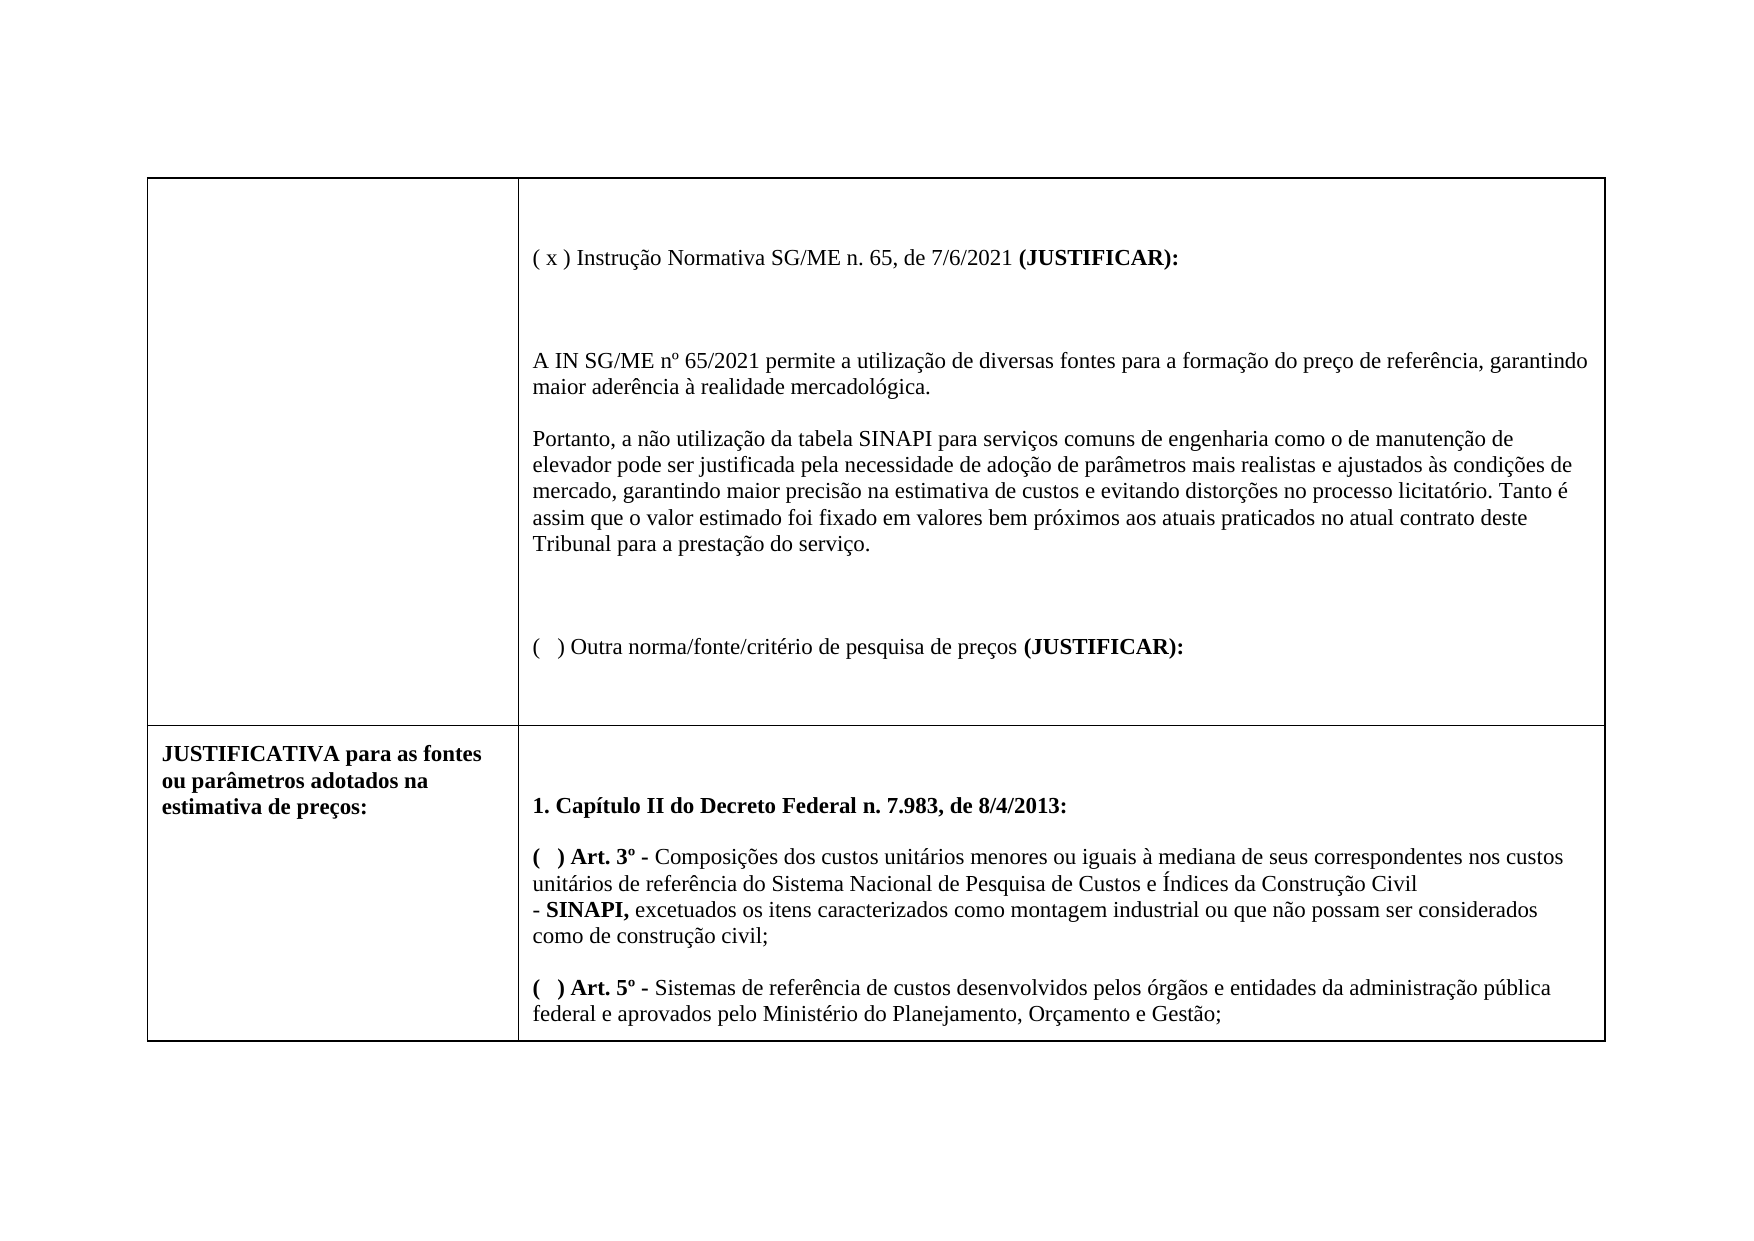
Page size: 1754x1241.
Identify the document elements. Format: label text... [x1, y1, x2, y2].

table_cell [148, 179, 518, 725]
table_cell JUSTIFICATIVA para as fontes ou parâmetros adotados na estimativa de preços: [148, 726, 518, 1040]
table_cell ( x ) Instrução Normativa SG/ME n. 65, de 7/6/2021 (JUSTIFICAR): A IN SG/ME nº 65/2021 permite a utilização de diversas fontes para a formação do preço de referência, garantindo maior aderência à realidade mercadológica. Portanto, a não utilização da tabela SINAPI para serviços comuns de engenharia como o de manutenção de elevador pode ser justificada pela necessidade de adoção de parâmetros mais realistas e ajustados às condições de mercado, garantindo maior precisão na estimativa de custos e evitando distorções no processo licitatório. Tanto é assim que o valor estimado foi fixado em valores bem próximos aos atuais praticados no atual contrato deste Tribunal para a prestação do serviço. ( ) Outra norma/fonte/critério de pesquisa de preços (JUSTIFICAR): [519, 179, 1604, 725]
table_cell 1. Capítulo II do Decreto Federal n. 7.983, de 8/4/2013: ( ) Art. 3º - Composições dos custos unitários menores ou iguais à mediana de seus correspondentes nos custos unitários de referência do Sistema Nacional de Pesquisa de Custos e Índices da Construção Civil - SINAPI, excetuados os itens caracterizados como montagem industrial ou que não possam ser considerados como de construção civil; ( ) Art. 5º - Sistemas de referência de custos desenvolvidos pelos órgãos e entidades da administração pública federal e aprovados pelo Ministério do Planejamento, Orçamento e Gestão; [519, 726, 1604, 1040]
